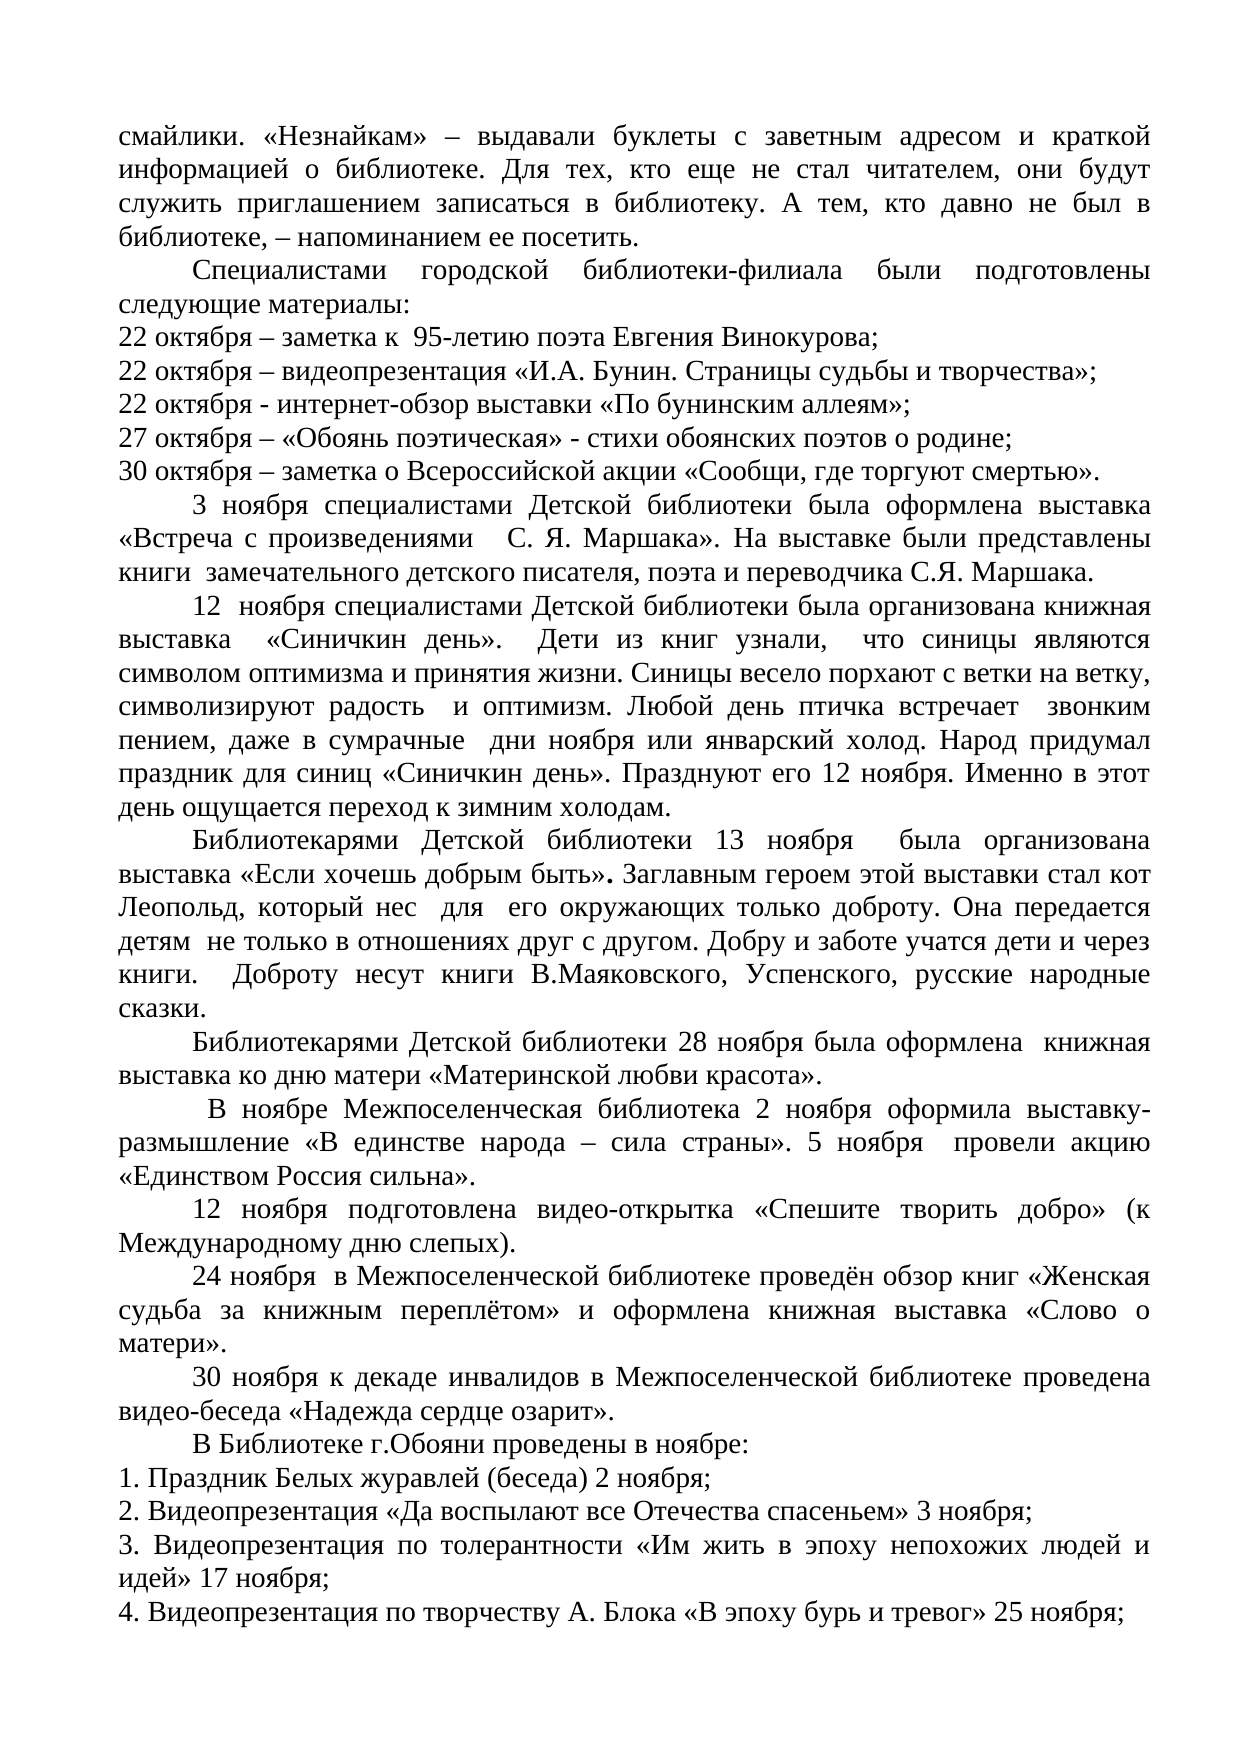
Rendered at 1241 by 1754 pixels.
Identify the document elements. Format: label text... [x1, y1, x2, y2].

text В ноябре Межпоселенческая библиотека 2 ноября оформила выставку-размышление «В единстве народа – сила страны». 5 ноября провели акцию «Единством Россия сильна». [118, 1091, 1152, 1191]
text 22 октября – видеопрезентация «И.А. Бунин. Страницы судьбы и творчества»; [118, 353, 1152, 386]
text В Библиотеке г.Обояни проведены в ноябре: [118, 1426, 1152, 1460]
text 30 октября – заметка о Всероссийской акции «Сообщи, где торгуют смертью». [118, 453, 1152, 487]
text смайлики. «Незнайкам» – выдавали буклеты с заветным адресом и краткой информацией о библиотеке. Для тех, кто еще не стал читателем, они будут служить приглашением записаться в библиотеку. А тем, кто давно не был в библиотеке, – напоминанием ее посетить. [118, 118, 1152, 252]
text 1. Праздник Белых журавлей (беседа) 2 ноября; [118, 1460, 1152, 1493]
text 24 ноября в Межпоселенческой библиотеке проведён обзор книг «Женская судьба за книжным переплётом» и оформлена книжная выставка «Слово о матери». [118, 1258, 1152, 1359]
text 12 ноября подготовлена видео-открытка «Спешите творить добро» (к Международному дню слепых). [118, 1191, 1152, 1258]
text Библиотекарями Детской библиотеки 13 ноября была организована выставка «Если хочешь добрым быть». Заглавным героем этой выставки стал кот Леопольд, который нес для его окружающих только доброту. Она передается детям не только в отношениях друг с другом. Добру и заботе учатся дети и через книги. Доброту несут книги В.Маяковского, Успенского, русские народные сказки. [118, 822, 1152, 1024]
text 4. Видеопрезентация по творчеству А. Блока «В эпоху бурь и тревог» 25 ноября; [118, 1594, 1152, 1627]
text 12 ноября специалистами Детской библиотеки была организована книжная выставка «Синичкин день». Дети из книг узнали, что синицы являются символом оптимизма и принятия жизни. Синицы весело порхают с ветки на ветку, символизируют радость и оптимизм. Любой день птичка встречает звонким пением, даже в сумрачные дни ноября или январский холод. Народ придумал праздник для синиц «Синичкин день». Празднуют его 12 ноября. Именно в этот день ощущается переход к зимним холодам. [118, 588, 1152, 822]
text 22 октября – заметка к 95-летию поэта Евгения Винокурова; [118, 319, 1152, 353]
text 27 октября – «Обоянь поэтическая» - стихи обоянских поэтов о родине; [118, 420, 1152, 453]
text Библиотекарями Детской библиотеки 28 ноября была оформлена книжная выставка ко дню матери «Материнской любви красота». [118, 1024, 1152, 1091]
text 22 октября - интернет-обзор выставки «По бунинским аллеям»; [118, 386, 1152, 420]
text 30 ноября к декаде инвалидов в Межпоселенческой библиотеке проведена видео-беседа «Надежда сердце озарит». [118, 1359, 1152, 1426]
text Специалистами городской библиотеки-филиала были подготовлены следующие материалы: [118, 252, 1152, 319]
text 2. Видеопрезентация «Да воспылают все Отечества спасеньем» 3 ноября; [118, 1493, 1152, 1527]
text 3 ноября специалистами Детской библиотеки была оформлена выставка «Встреча с произведениями С. Я. Маршака». На выставке были представлены книги замечательного детского писателя, поэта и переводчика С.Я. Маршака. [118, 487, 1152, 588]
text 3. Видеопрезентация по толерантности «Им жить в эпоху непохожих людей и идей» 17 ноября; [118, 1527, 1152, 1594]
